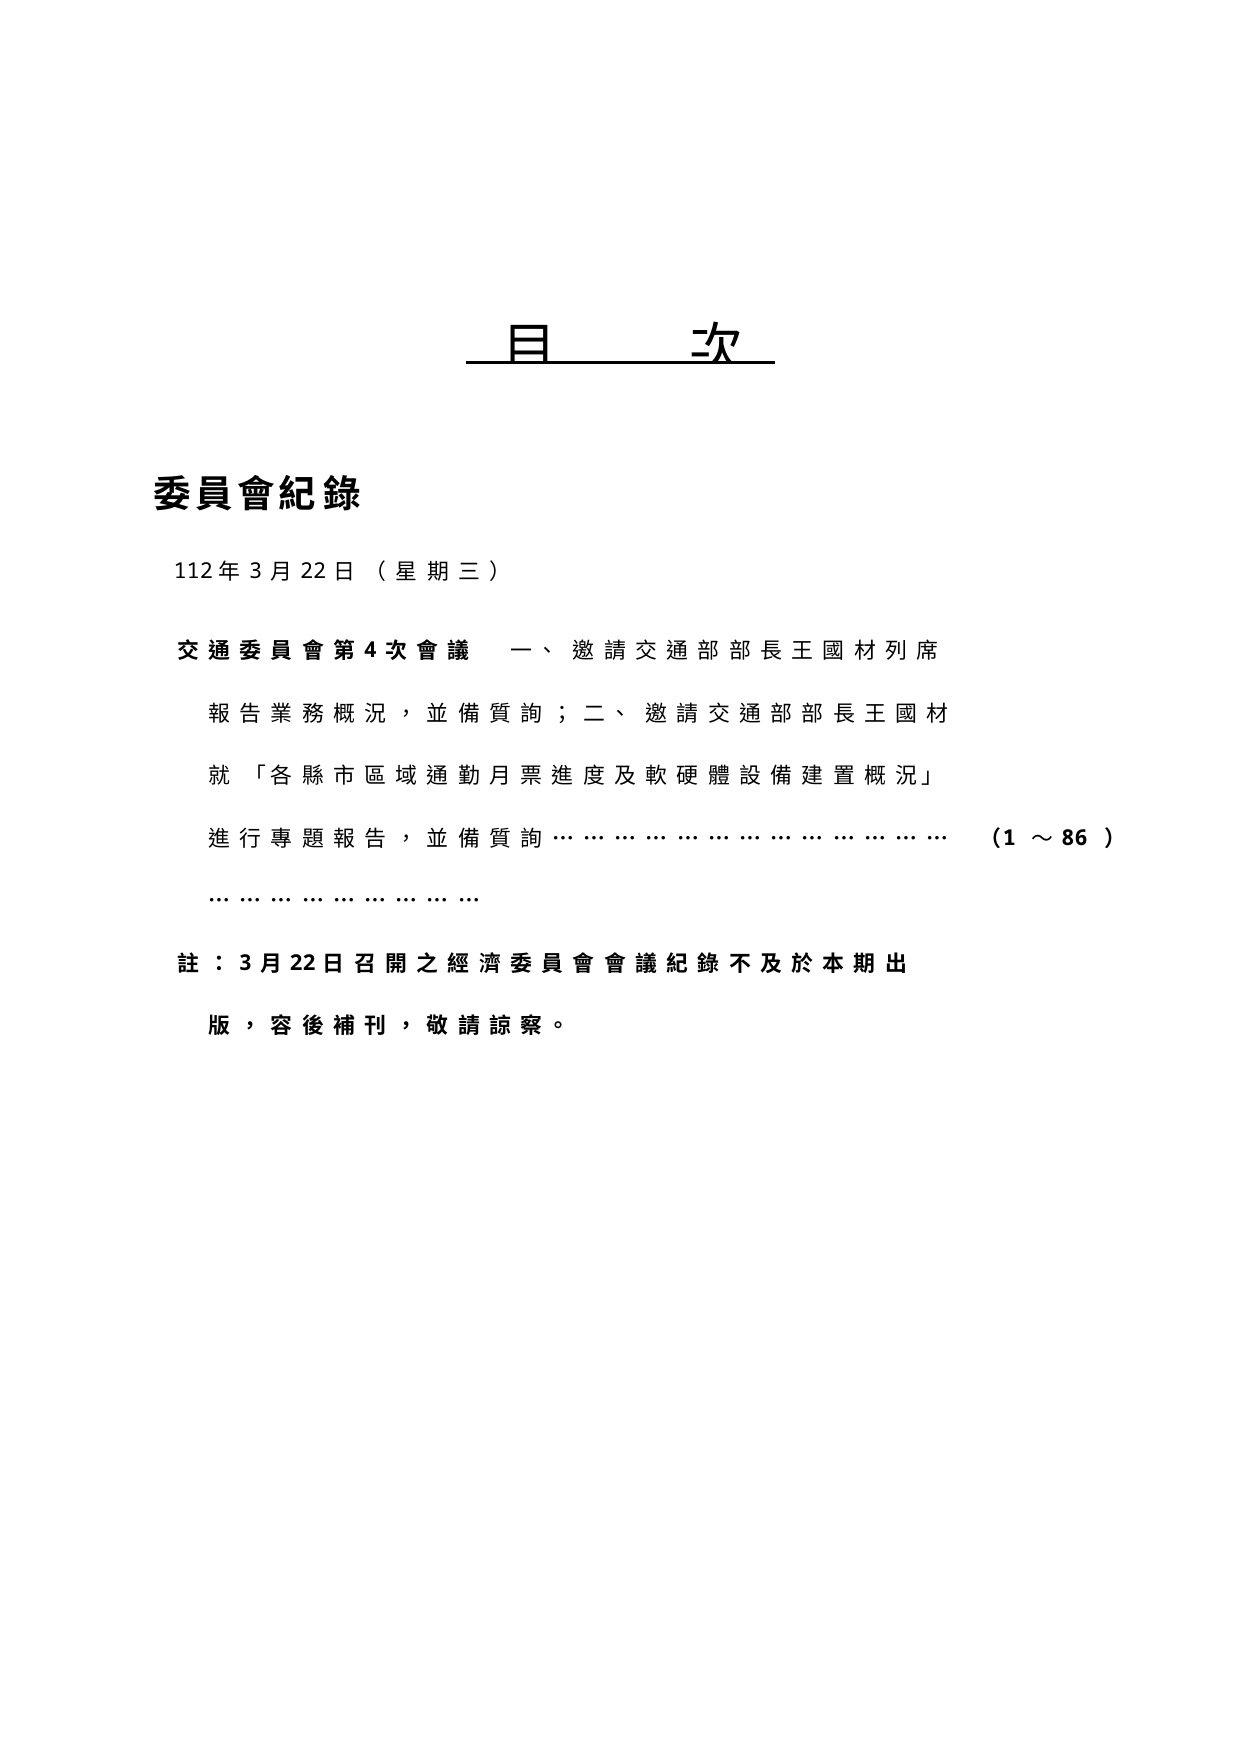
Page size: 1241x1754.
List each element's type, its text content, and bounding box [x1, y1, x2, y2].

table_cell 交通委員會第4次會議 一、邀請交通部部長王國材列席報告業務概況，並備質詢；二、邀請交通部部長王國材就「各縣市區域通勤月票進度及軟硬體設備建置概況」進行專題報告，並備質詢………………………………………………………… [150, 618, 967, 931]
table_cell [986, 931, 1023, 1056]
table_cell 註：3月22日召開之經濟委員會會議紀錄不及於本期出版，容後補刊，敬請諒察。 [150, 931, 967, 1056]
table_cell [1023, 931, 1053, 1056]
table_cell ） [1091, 618, 1108, 931]
table_cell ～ [1023, 618, 1053, 931]
table_header 委員會紀錄 112年3月22日（星期三） [150, 443, 1108, 618]
table_cell [967, 931, 986, 1056]
table_cell [1053, 931, 1091, 1056]
table_cell [1091, 931, 1108, 1056]
table_cell （ [967, 618, 986, 931]
table_cell 86 [1053, 618, 1091, 931]
table_cell 1 [986, 618, 1023, 931]
table_header 目 次 [466, 281, 774, 361]
